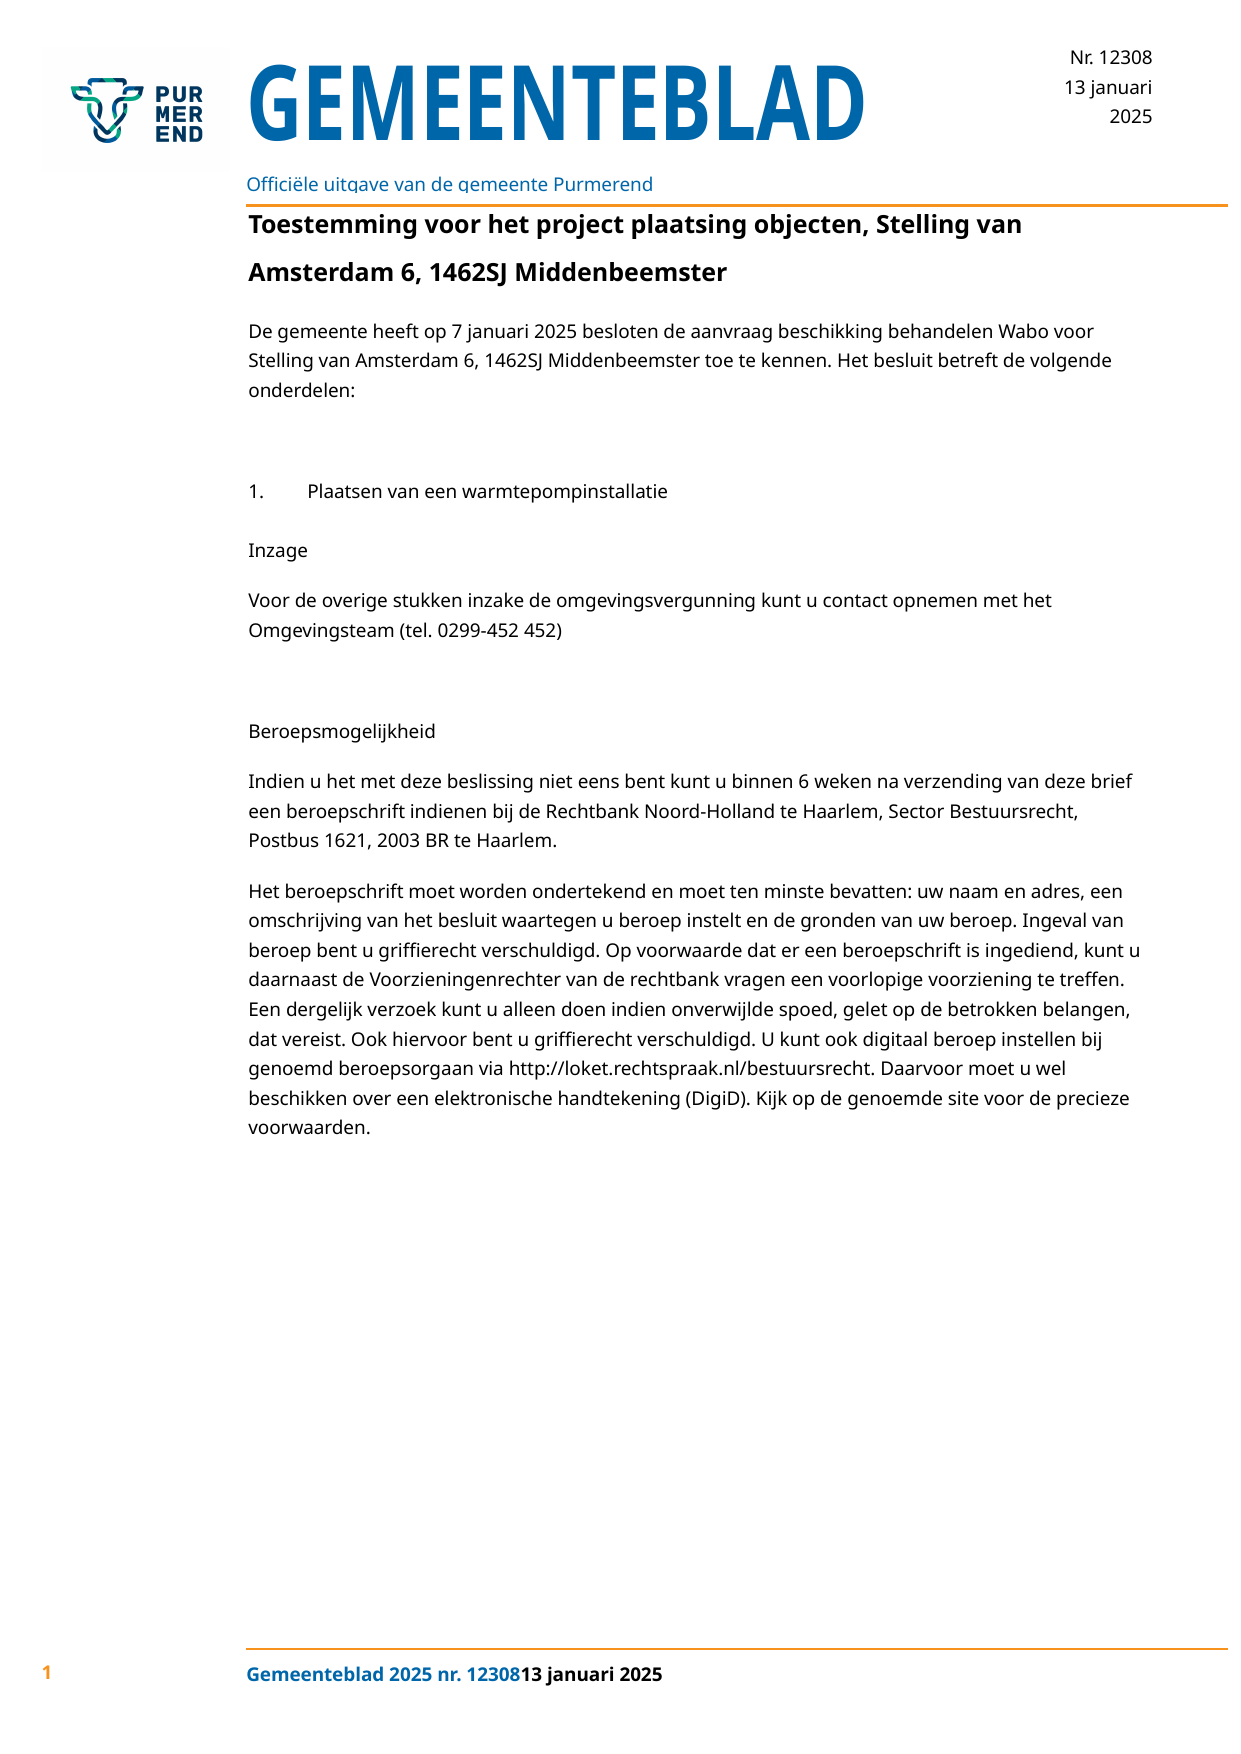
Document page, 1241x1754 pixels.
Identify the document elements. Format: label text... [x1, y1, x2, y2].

picture [41, 47, 231, 172]
text Inzage [248, 537, 1152, 563]
text Indien u het met deze beslissing niet eens bent kunt u binnen 6 weken na verzending van deze brief een beroepschrift indienen bij de Rechtbank Noord-Holland te Haarlem, Sector Bestuursrecht, Postbus 1621, 2003 BR te Haarlem. [248, 768, 1152, 853]
text Toestemming voor het project plaatsing objecten, Stelling van Amsterdam 6, 1462SJ Middenbeemster [248, 207, 1152, 288]
text Beroepsmogelijkheid [248, 718, 1152, 744]
text Voor de overige stukken inzake de omgevingsvergunning kunt u contact opnemen met het Omgevingsteam (tel. 0299-452 452) [248, 587, 1152, 643]
list Plaatsen van een warmtepompinstallatie [248, 478, 1152, 504]
text Het beroepschrift moet worden ondertekend en moet ten minste bevatten: uw naam en adres, een omschrijving van het besluit waartegen u beroep instelt en de gronden van uw beroep. Ingeval van beroep bent u griffierecht verschuldigd. Op voorwaarde dat er een beroepschrift is ingediend, kunt u daarnaast de Voorzieningenrechter van de rechtbank vragen een voorlopige voorziening te treffen. Een dergelijk verzoek kunt u alleen doen indien onverwijlde spoed, gelet op de betrokken belangen, dat vereist. Ook hiervoor bent u griffierecht verschuldigd. U kunt ook digitaal beroep instellen bij genoemd beroepsorgaan via http://loket.rechtspraak.nl/bestuursrecht. Daarvoor moet u wel beschikken over een elektronische handtekening (DigiD). Kijk op de genoemde site voor de precieze voorwaarden. [248, 878, 1152, 1140]
text De gemeente heeft op 7 januari 2025 besloten de aanvraag beschikking behandelen Wabo voor Stelling van Amsterdam 6, 1462SJ Middenbeemster toe te kennen. Het besluit betreft de volgende onderdelen: [248, 318, 1152, 403]
